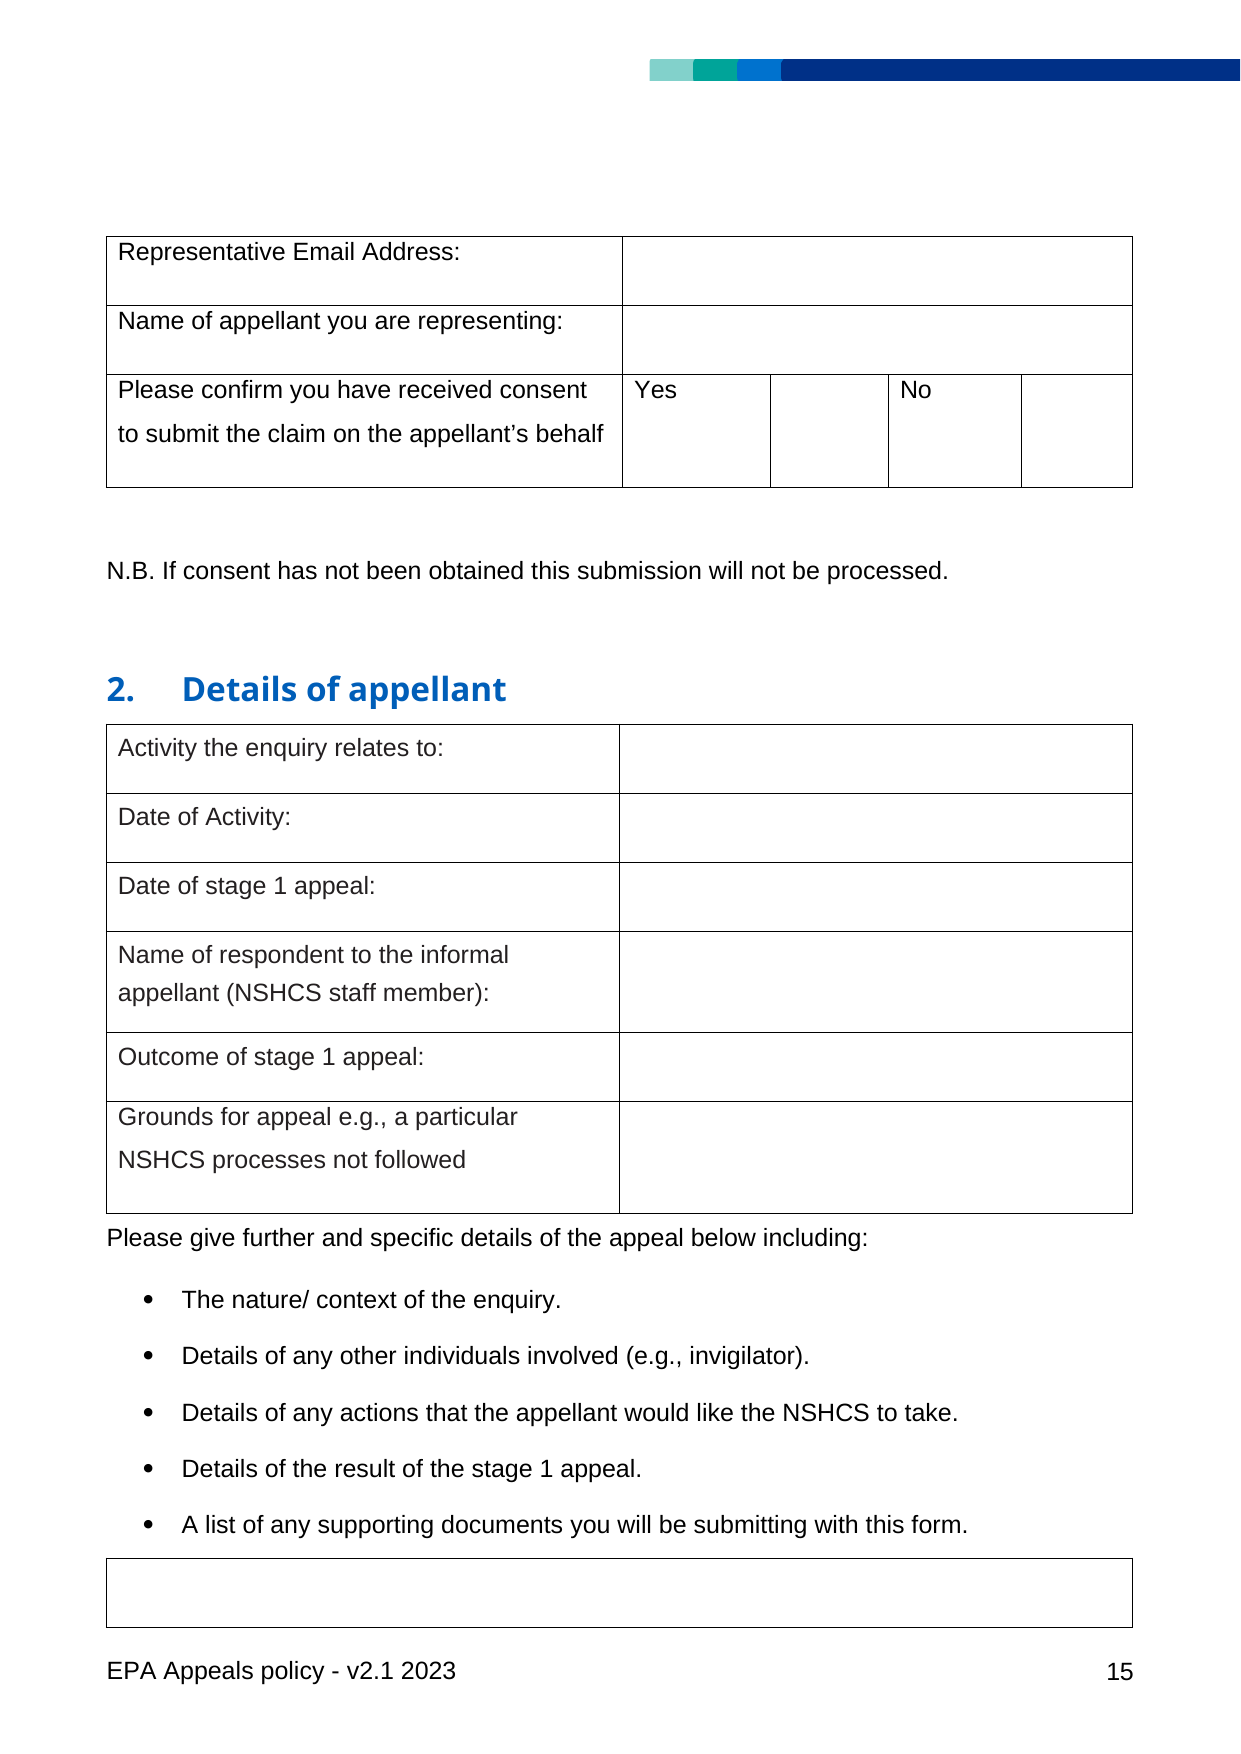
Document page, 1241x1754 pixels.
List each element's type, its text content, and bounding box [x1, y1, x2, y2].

table_cell [620, 1102, 1132, 1213]
table_cell Representative Email Address: [107, 237, 622, 305]
table_cell [620, 932, 1132, 1032]
table_cell [1022, 375, 1132, 487]
table_cell [620, 863, 1132, 931]
list Details of the result of the stage 1 appeal. [144, 1445, 1134, 1483]
table_cell No [889, 375, 1021, 487]
table_cell [771, 375, 888, 487]
table_cell Please confirm you have received consent to submit the claim on the appellant’s behalf [107, 375, 622, 487]
text Please give further and specific details of the appeal below including: [106, 1214, 1134, 1251]
table_header Activity the enquiry relates to: [107, 725, 619, 792]
table_cell [623, 237, 1132, 305]
table_cell Date of Activity: [107, 794, 619, 862]
table_cell Outcome of stage 1 appeal: [107, 1033, 619, 1101]
list The nature/ context of the enquiry. [144, 1276, 1134, 1314]
table_cell Date of stage 1 appeal: [107, 863, 619, 931]
table_cell [620, 794, 1132, 862]
table_cell Name of appellant you are representing: [107, 306, 622, 374]
table_cell Name of respondent to the informal appellant (NSHCS staff member): [107, 932, 619, 1032]
table_cell Grounds for appeal e.g., a particular NSHCS processes not followed [107, 1102, 619, 1213]
table_cell [620, 1033, 1132, 1101]
list Details of any actions that the appellant would like the NSHCS to take. [144, 1389, 1134, 1426]
table_cell [623, 306, 1132, 374]
text N.B. If consent has not been obtained this submission will not be processed. [106, 556, 1134, 584]
subtitle Details of appellant [106, 666, 1134, 711]
table_header [107, 1559, 1132, 1627]
table_header [620, 725, 1132, 792]
table_cell Yes [623, 375, 770, 487]
list A list of any supporting documents you will be submitting with this form. [144, 1501, 1134, 1539]
list Details of any other individuals involved (e.g., invigilator). [144, 1333, 1134, 1370]
